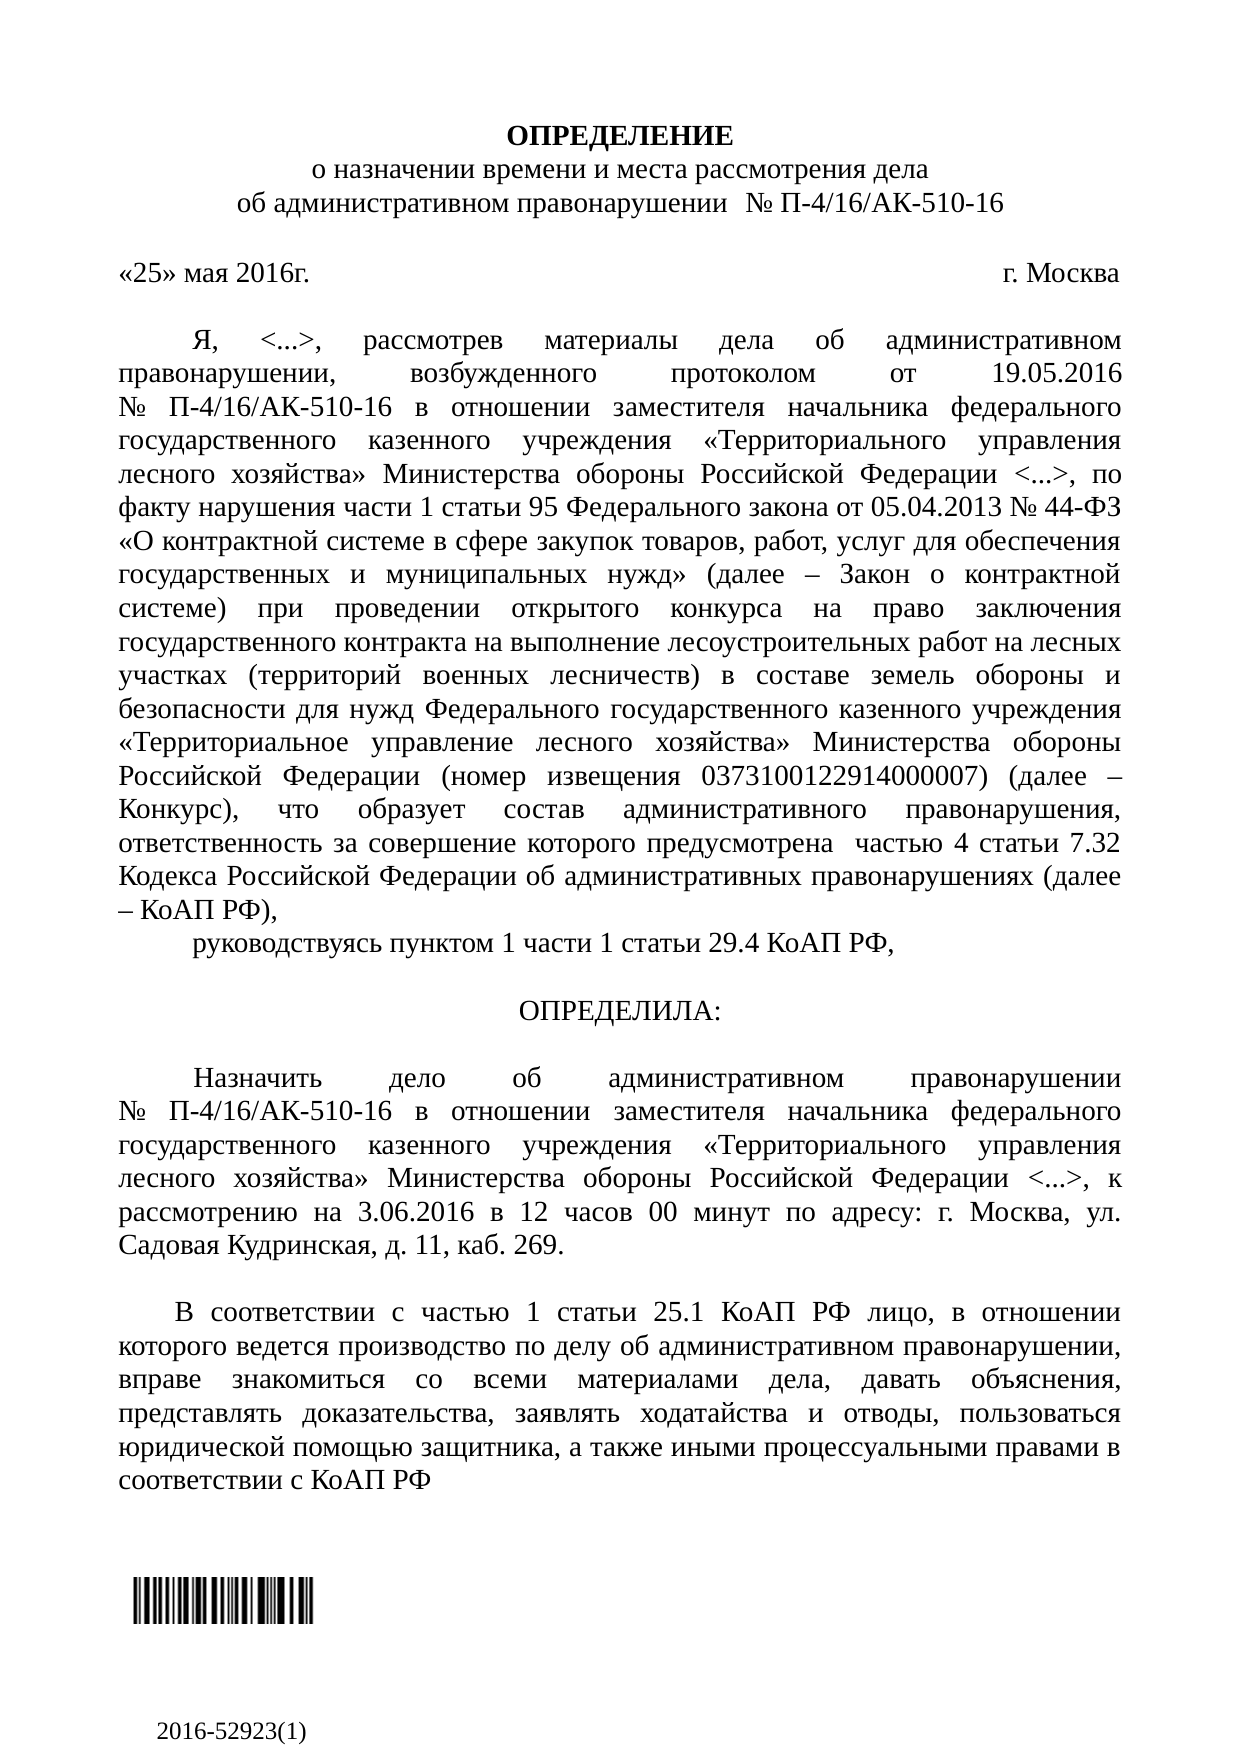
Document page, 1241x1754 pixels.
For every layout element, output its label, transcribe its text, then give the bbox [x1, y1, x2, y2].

text ОПРЕДЕЛИЛА: [118, 993, 1122, 1026]
text Назначить дело об административном правонарушении № П-4/16/АК-510-16 в отношении заместителя начальника федерального государственного казенного учреждения «Территориального управления лесного хозяйства» Министерства обороны Российской Федерации <...>, к рассмотрению на 3.06.2016 в 12 часов 00 минут по адресу: г. Москва, ул. Садовая Кудринская, д. 11, каб. 269. [118, 1060, 1122, 1261]
text об административном правонарушении № П-4/16/АК-510-16 [118, 185, 1122, 221]
picture [118, 1577, 331, 1624]
text Я, <...>, рассмотрев материалы дела об административном правонарушении, возбужденного протоколом от 19.05.2016 № П-4/16/АК-510-16 в отношении заместителя начальника федерального государственного казенного учреждения «Территориального управления лесного хозяйства» Министерства обороны Российской Федерации <...>, по факту нарушения части 1 статьи 95 Федерального закона от 05.04.2013 № 44-ФЗ «О контрактной системе в сфере закупок товаров, работ, услуг для обеспечения государственных и муниципальных нужд» (далее – Закон о контрактной системе) при проведении открытого конкурса на право заключения государственного контракта на выполнение лесоустроительных работ на лесных участках (территорий военных лесничеств) в составе земель обороны и безопасности для нужд Федерального государственного казенного учреждения «Территориальное управление лесного хозяйства» Министерства обороны Российской Федерации (номер извещения 0373100122914000007) (далее – Конкурс), что образует состав административного правонарушения, ответственность за совершение которого предусмотрена частью 4 статьи 7.32 Кодекса Российской Федерации об административных правонарушениях (далее – КоАП РФ), [118, 322, 1122, 926]
text «25» мая 2016г. г. Москва [118, 255, 1122, 288]
text руководствуясь пунктом 1 части 1 статьи 29.4 КоАП РФ, [118, 926, 1122, 959]
text о назначении времени и места рассмотрения дела [118, 152, 1122, 185]
subtitle ОПРЕДЕЛЕНИЕ [118, 118, 1122, 152]
text В соответствии с частью 1 статьи 25.1 КоАП РФ лицо, в отношении которого ведется производство по делу об административном правонарушении, вправе знакомиться со всеми материалами дела, давать объяснения, представлять доказательства, заявлять ходатайства и отводы, пользоваться юридической помощью защитника, а также иными процессуальными правами в соответствии с КоАП РФ [118, 1294, 1122, 1496]
